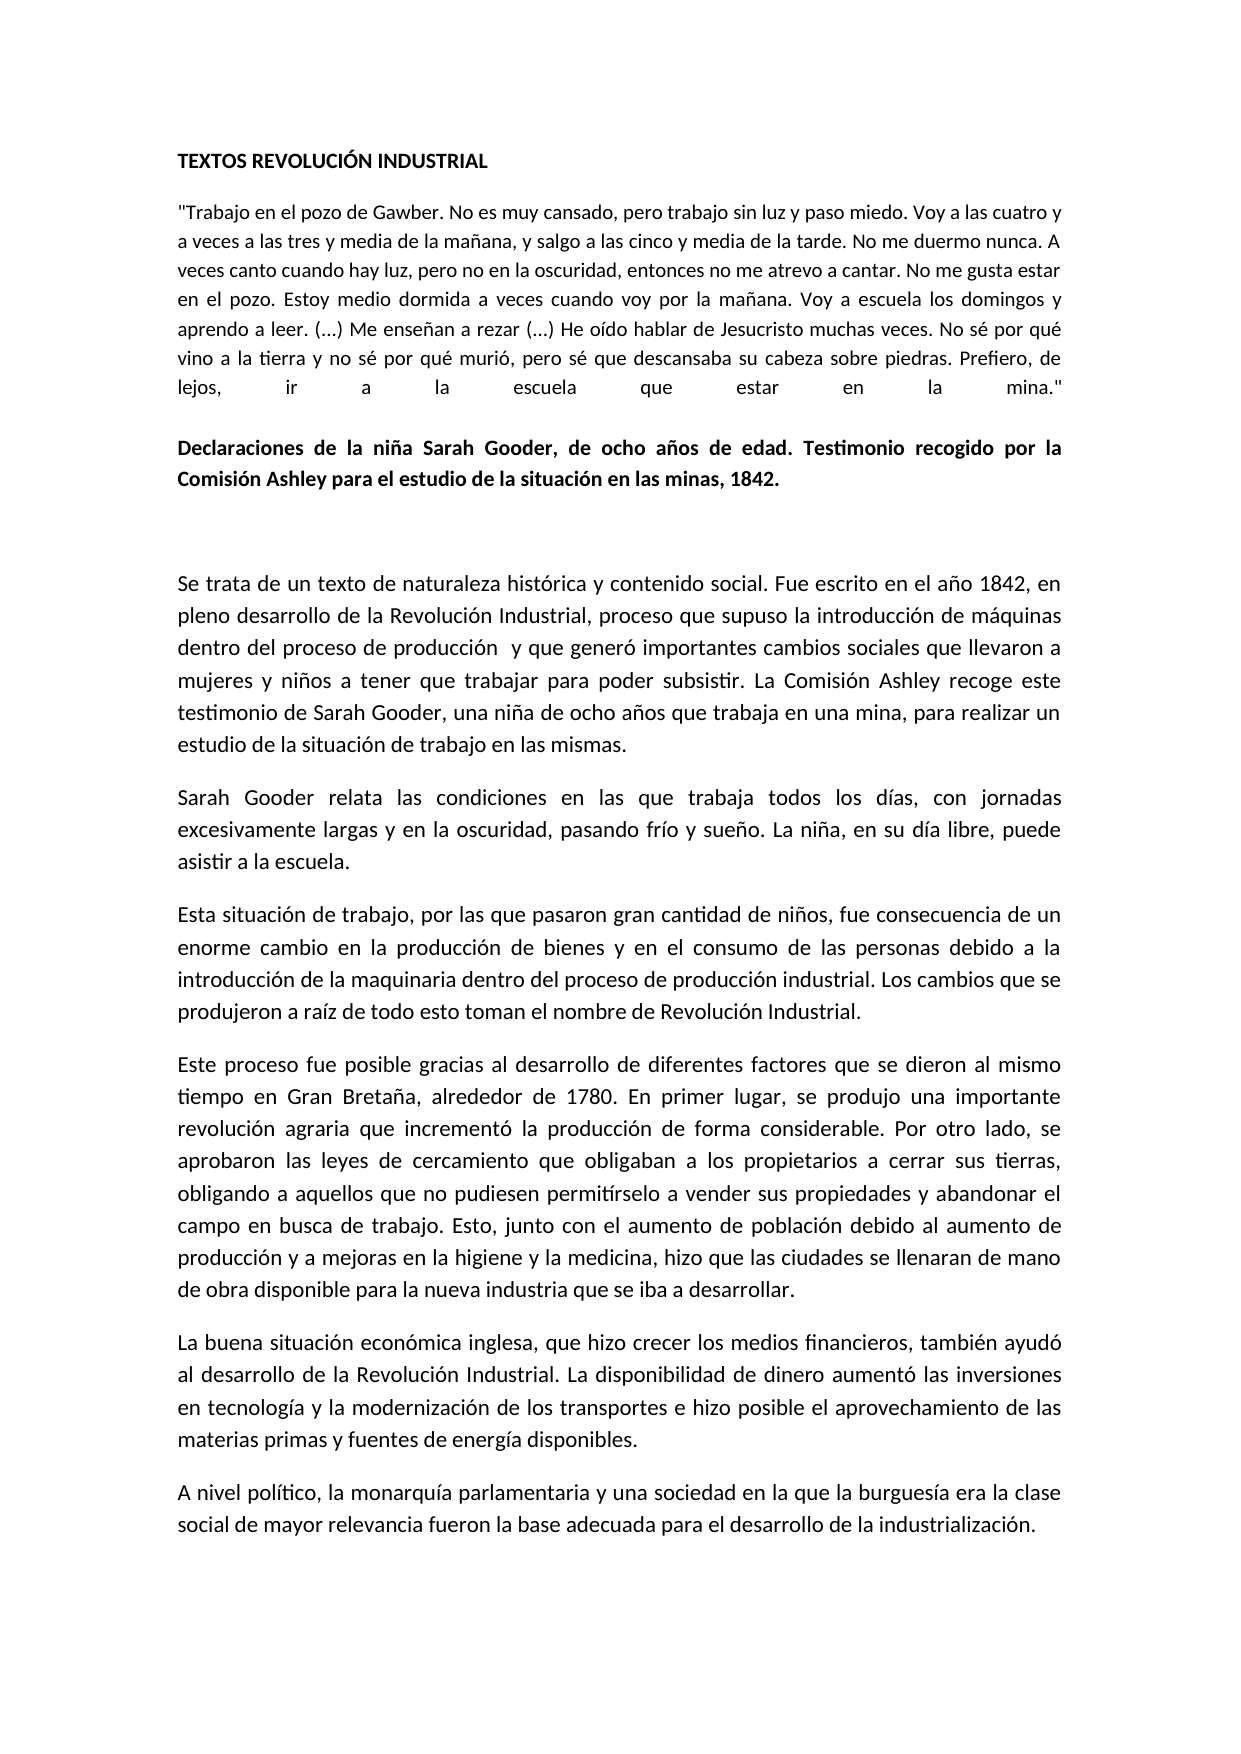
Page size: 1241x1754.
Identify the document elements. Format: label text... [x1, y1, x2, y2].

text A nivel político, la monarquía parlamentaria y una sociedad en la que la burguesía era la clase social de mayor relevancia fueron la base adecuada para el desarrollo de la industrialización. [177, 1478, 1063, 1538]
text La buena situación económica inglesa, que hizo crecer los medios financieros, también ayudó al desarrollo de la Revolución Industrial. La disponibilidad de dinero aumentó las inversiones en tecnología y la modernización de los transportes e hizo posible el aprovechamiento de las materias primas y fuentes de energía disponibles. [177, 1328, 1063, 1453]
text Sarah Gooder relata las condiciones en las que trabaja todos los días, con jornadas excesivamente largas y en la oscuridad, pasando frío y sueño. La niña, en su día libre, puede asistir a la escuela. [177, 783, 1063, 876]
text Este proceso fue posible gracias al desarrollo de diferentes factores que se dieron al mismo tiempo en Gran Bretaña, alrededor de 1780. En primer lugar, se produjo una importante revolución agraria que incrementó la producción de forma considerable. Por otro lado, se aprobaron las leyes de cercamiento que obligaban a los propietarios a cerrar sus tierras, obligando a aquellos que no pudiesen permitírselo a vender sus propiedades y abandonar el campo en busca de trabajo. Esto, junto con el aumento de población debido al aumento de producción y a mejoras en la higiene y la medicina, hizo que las ciudades se llenaran de mano de obra disponible para la nueva industria que se iba a desarrollar. [177, 1050, 1063, 1303]
text Se trata de un texto de naturaleza histórica y contenido social. Fue escrito en el año 1842, en pleno desarrollo de la Revolución Industrial, proceso que supuso la introducción de máquinas dentro del proceso de producción y que generó importantes cambios sociales que llevaron a mujeres y niños a tener que trabajar para poder subsistir. La Comisión Ashley recoge este testimonio de Sarah Gooder, una niña de ocho años que trabaja en una mina, para realizar un estudio de la situación de trabajo en las mismas. [177, 569, 1063, 758]
text "Trabajo en el pozo de Gawber. No es muy cansado, pero trabajo sin luz y paso miedo. Voy a las cuatro y a veces a las tres y media de la mañana, y salgo a las cinco y media de la tarde. No me duermo nunca. A veces canto cuando hay luz, pero no en la oscuridad, entonces no me atrevo a cantar. No me gusta estar en el pozo. Estoy medio dormida a veces cuando voy por la mañana. Voy a escuela los domingos y aprendo a leer. (...) Me enseñan a rezar (...) He oído hablar de Jesucristo muchas veces. No sé por qué vino a la tierra y no sé por qué murió, pero sé que descansaba su cabeza sobre piedras. Prefiero, de lejos, ir a la escuela que estar en la mina." Declaraciones de la niña Sarah Gooder, de ocho años de edad. Testimonio recogido por la Comisión Ashley para el estudio de la situación en las minas, 1842. [177, 199, 1063, 491]
text TEXTOS REVOLUCIÓN INDUSTRIAL [177, 148, 1063, 174]
text Esta situación de trabajo, por las que pasaron gran cantidad de niños, fue consecuencia de un enorme cambio en la producción de bienes y en el consumo de las personas debido a la introducción de la maquinaria dentro del proceso de producción industrial. Los cambios que se produjeron a raíz de todo esto toman el nombre de Revolución Industrial. [177, 901, 1063, 1025]
